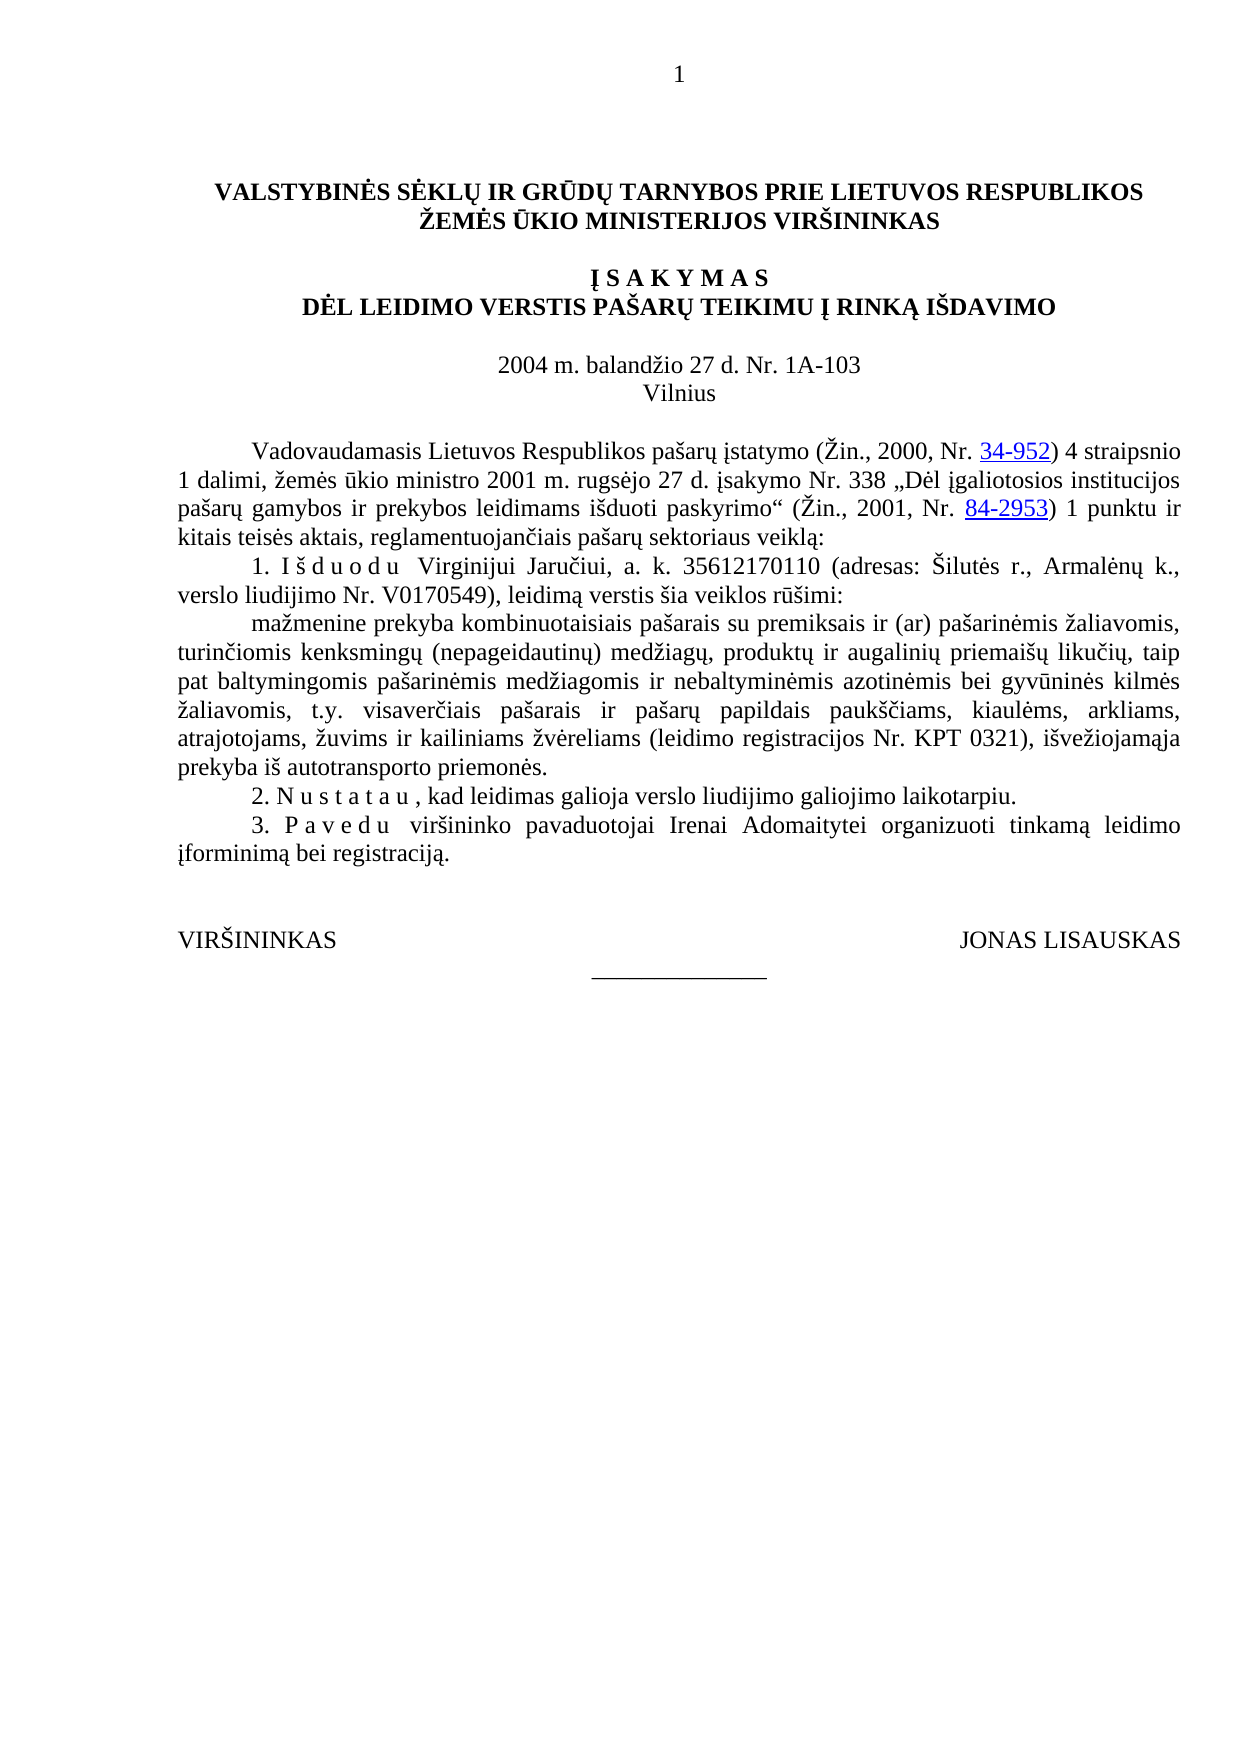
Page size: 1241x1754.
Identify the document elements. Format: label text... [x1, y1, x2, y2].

text 2004 m. balandžio 27 d. Nr. 1A-103 [177, 350, 1181, 378]
text ______________ [177, 953, 1181, 982]
text 3. Pavedu viršininko pavaduotojai Irenai Adomaitytei organizuoti tinkamą leidimo įforminimą bei registraciją. [177, 810, 1181, 867]
text Į S A K Y M A S [177, 263, 1181, 292]
text 1. Išduodu Virginijui Jaručiui, a. k. 35612170110 (adresas: Šilutės r., Armalėnų k., verslo liudijimo Nr. V0170549), leidimą verstis šia veiklos rūšimi: [177, 551, 1181, 608]
text 2. Nustatau, kad leidimas galioja verslo liudijimo galiojimo laikotarpiu. [177, 781, 1181, 810]
text mažmenine prekyba kombinuotaisiais pašarais su premiksais ir (ar) pašarinėmis žaliavomis, turinčiomis kenksmingų (nepageidautinų) medžiagų, produktų ir augalinių priemaišų likučių, taip pat baltymingomis pašarinėmis medžiagomis ir nebaltyminėmis azotinėmis bei gyvūninės kilmės žaliavomis, t.y. visaverčiais pašarais ir pašarų papildais paukščiams, kiaulėms, arkliams, atrajotojams, žuvims ir kailiniams žvėreliams (leidimo registracijos Nr. KPT 0321), išvežiojamąja prekyba iš autotransporto priemonės. [177, 608, 1181, 781]
text VIRŠININKAS JONAS LISAUSKAS [177, 925, 1181, 953]
text Vadovaudamasis Lietuvos Respublikos pašarų įstatymo (Žin., 2000, Nr. 34-952) 4 straipsnio 1 dalimi, žemės ūkio ministro 2001 m. rugsėjo 27 d. įsakymo Nr. 338 „Dėl įgaliotosios institucijos pašarų gamybos ir prekybos leidimams išduoti paskyrimo“ (Žin., 2001, Nr. 84-2953) 1 punktu ir kitais teisės aktais, reglamentuojančiais pašarų sektoriaus veiklą: [177, 436, 1181, 551]
text DĖL LEIDIMO VERSTIS PAŠARŲ TEIKIMU Į RINKĄ IŠDAVIMO [177, 292, 1181, 321]
text Vilnius [177, 378, 1181, 407]
text VALSTYBINĖS SĖKLŲ IR GRŪDŲ TARNYBOS PRIE LIETUVOS RESPUBLIKOS ŽEMĖS ŪKIO MINISTERIJOS VIRŠININKAS [177, 177, 1181, 235]
